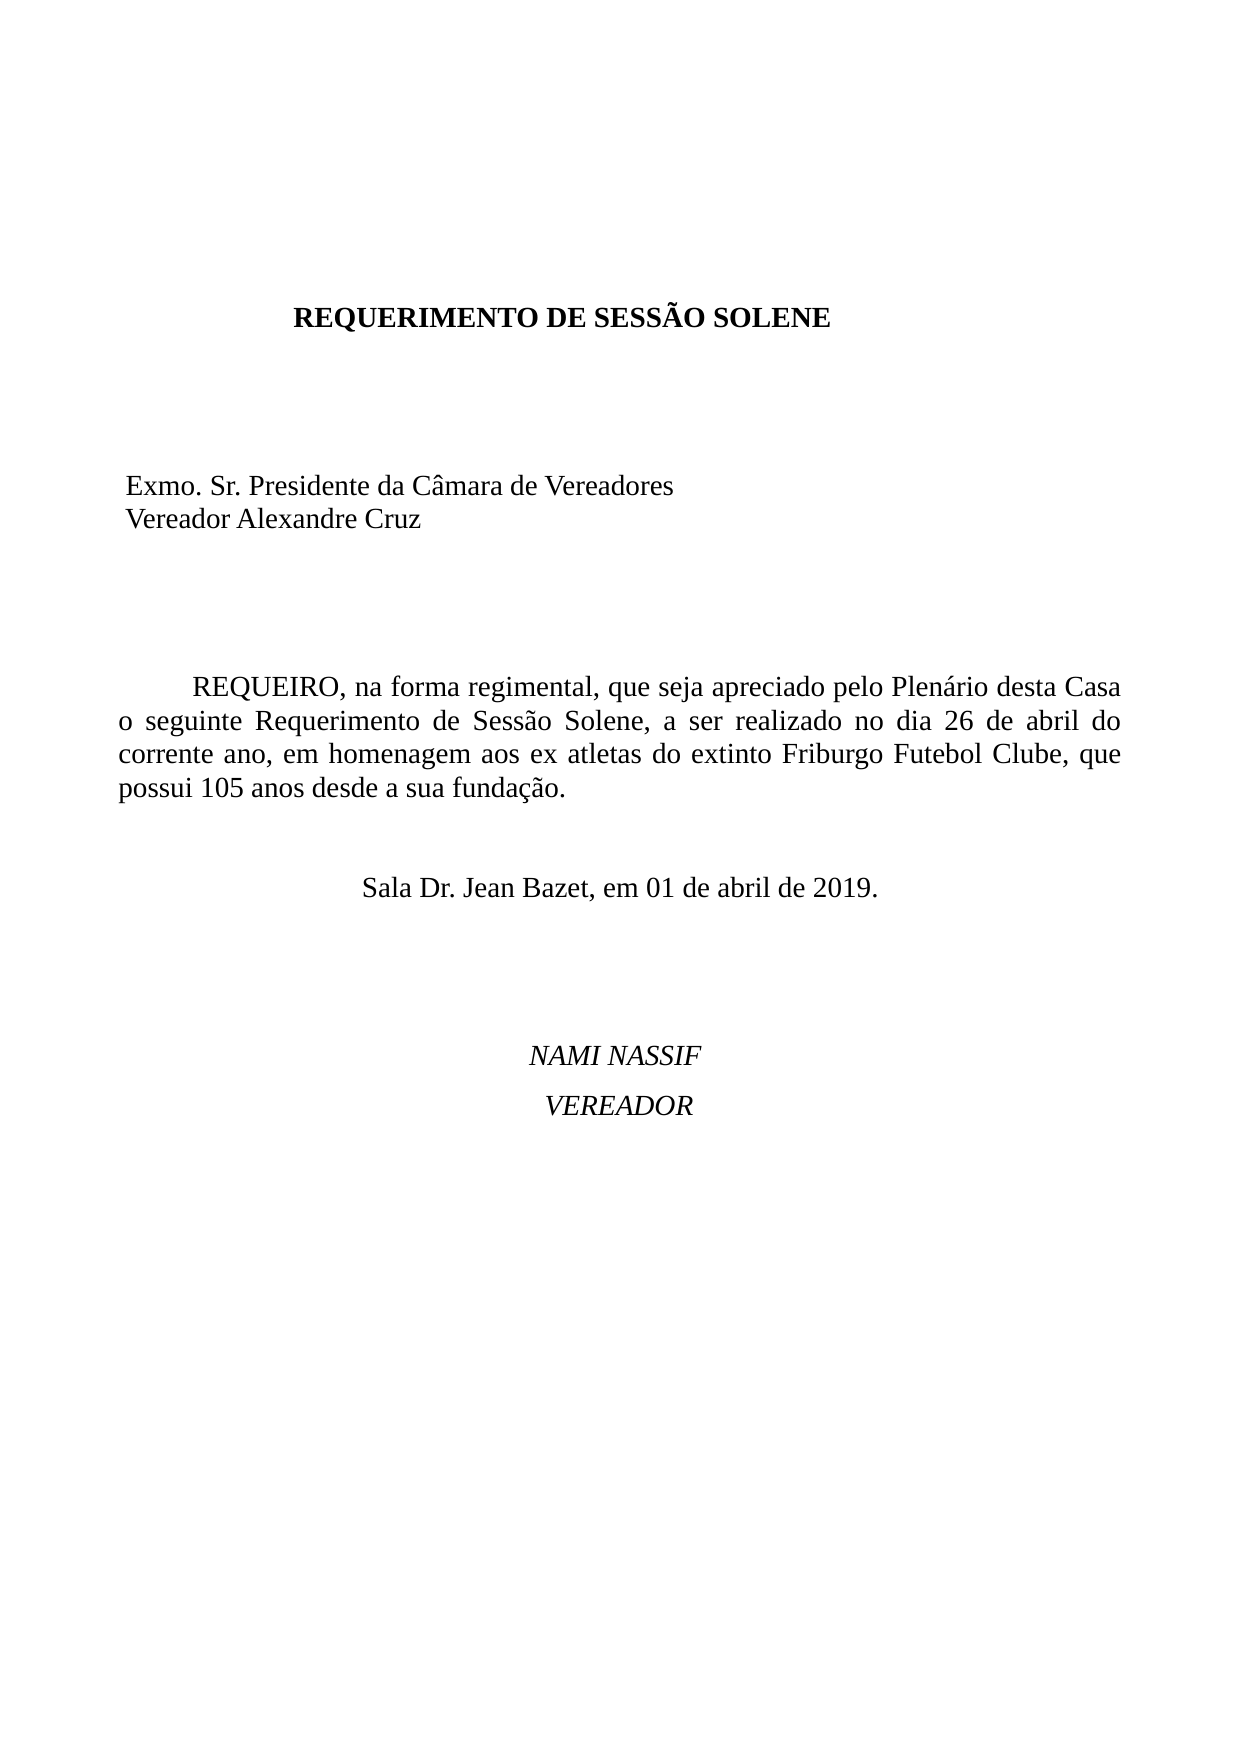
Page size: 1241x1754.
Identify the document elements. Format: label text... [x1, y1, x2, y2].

text Sala Dr. Jean Bazet, em 01 de abril de 2019. [118, 870, 1122, 904]
text Vereador Alexandre Cruz [118, 501, 1122, 535]
text VEREADOR [118, 1088, 1122, 1122]
text REQUEIRO, na forma regimental, que seja apreciado pelo Plenário desta Casa o seguinte Requerimento de Sessão Solene, a ser realizado no dia 26 de abril do corrente ano, em homenagem aos ex atletas do extinto Friburgo Futebol Clube, que possui 105 anos desde a sua fundação. [118, 669, 1122, 803]
text NAMI NASSIF [118, 1038, 1122, 1072]
text REQUERIMENTO DE SESSÃO SOLENE [118, 300, 1122, 334]
text Exmo. Sr. Presidente da Câmara de Vereadores [118, 468, 1122, 501]
